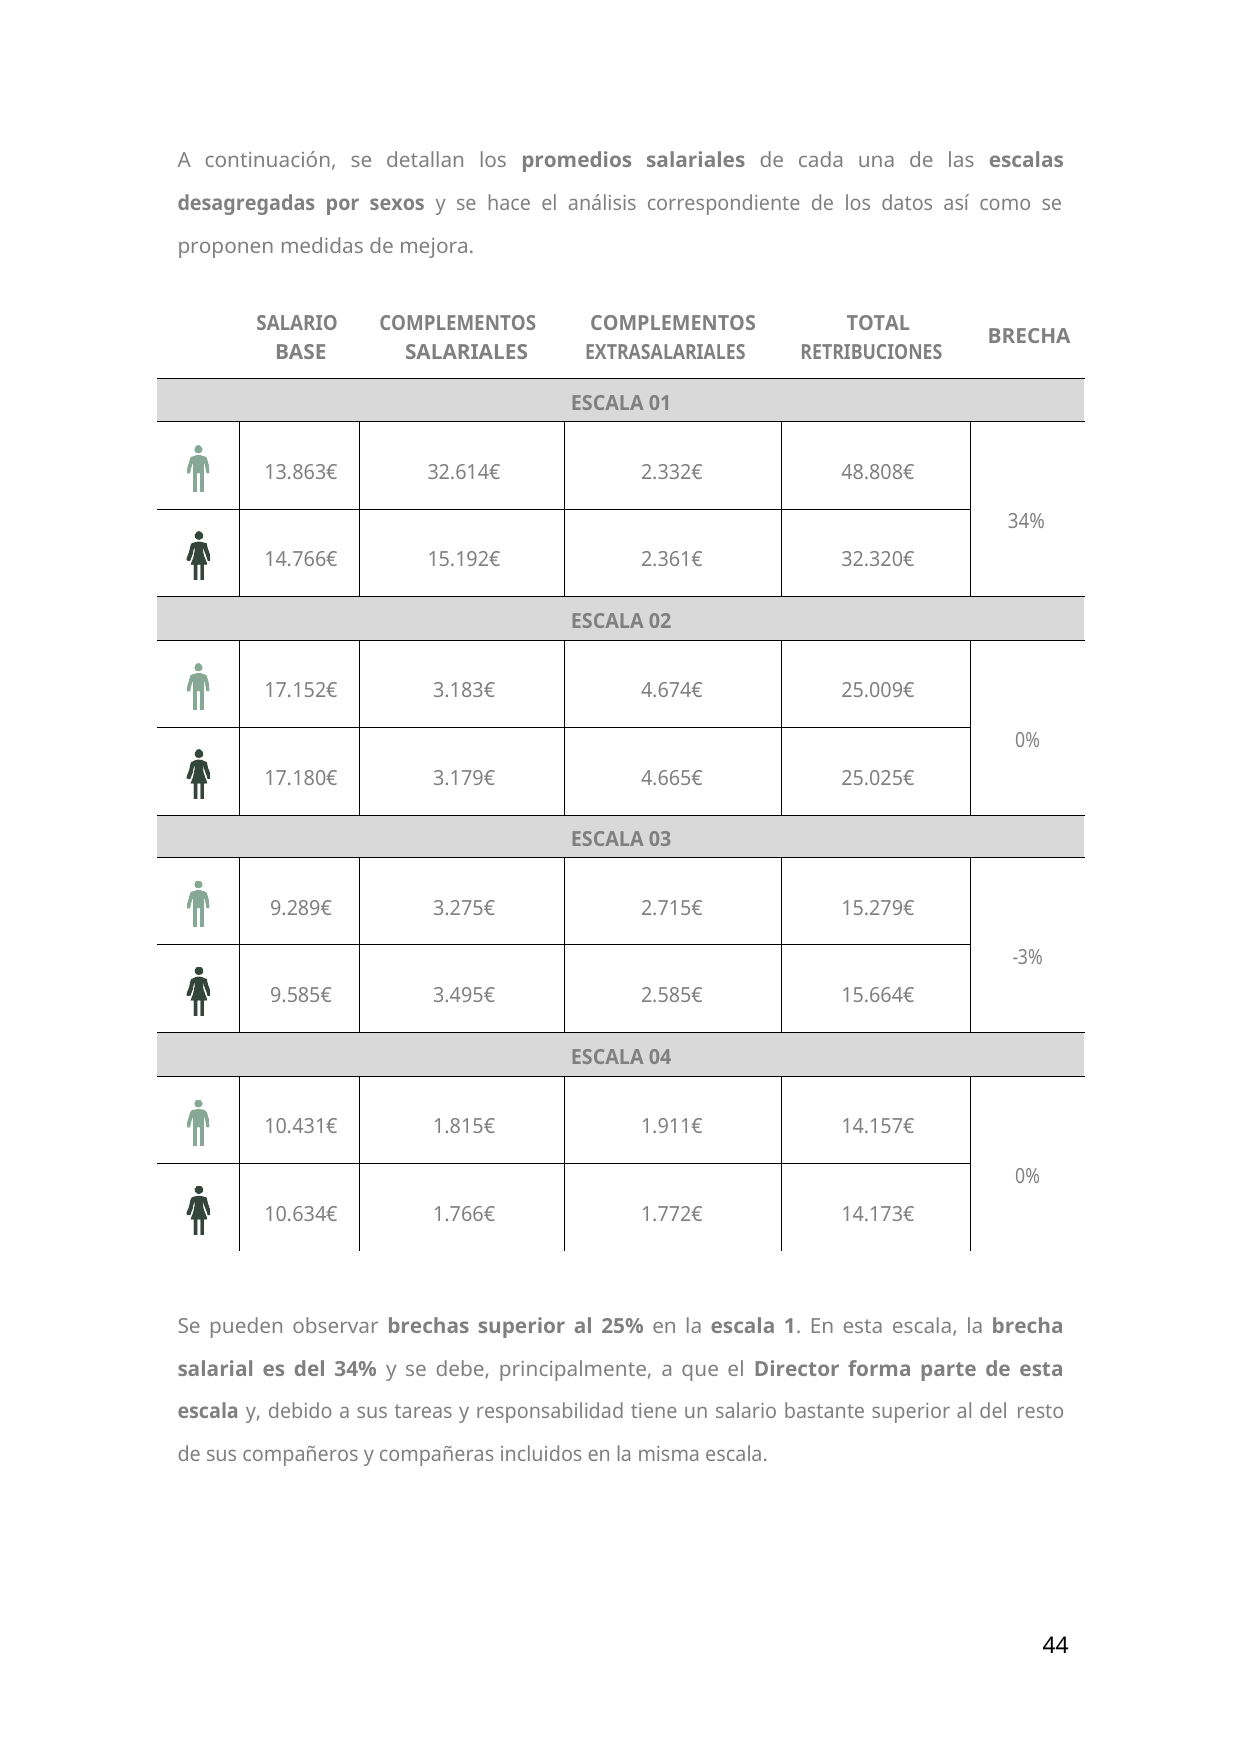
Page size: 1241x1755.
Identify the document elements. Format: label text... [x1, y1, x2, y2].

table_cell 32.320€ [782, 510, 970, 596]
table_cell 48.808€ [782, 422, 970, 508]
table_cell 14.766€ [240, 510, 359, 596]
text A continuación, se detallan los promedios salariales de cada una de las escalas desagregadas por sexos y se hace el análisis correspondiente de los datos así como se proponen medidas de mejora. [177, 146, 1064, 260]
table_cell [157, 1077, 239, 1163]
table_cell [157, 510, 239, 596]
table_cell 34% [971, 422, 1084, 596]
table_header [157, 309, 239, 378]
table_cell 0% [971, 1077, 1084, 1251]
table_cell ESCALA 02 [157, 597, 1084, 640]
table_cell 4.665€ [565, 728, 781, 814]
table_cell 4.674€ [565, 641, 781, 727]
table_cell 2.715€ [565, 858, 781, 944]
table_cell 15.664€ [782, 945, 970, 1032]
table_cell [157, 422, 239, 508]
table_cell 13.863€ [240, 422, 359, 508]
table_cell 15.192€ [360, 510, 564, 596]
table_cell 25.009€ [782, 641, 970, 727]
table_cell -3% [971, 858, 1084, 1032]
table_cell 3.183€ [360, 641, 564, 727]
table_cell 9.289€ [240, 858, 359, 944]
table_cell 2.332€ [565, 422, 781, 508]
table_cell 10.431€ [240, 1077, 359, 1163]
table_cell [157, 945, 239, 1032]
table_cell 3.275€ [360, 858, 564, 944]
table_header BRECHA [970, 309, 1084, 378]
table_cell ESCALA 04 [157, 1033, 1084, 1076]
table_cell 1.911€ [565, 1077, 781, 1163]
table_header TOTAL RETRIBUCIONES [781, 309, 970, 378]
table_cell 14.173€ [782, 1164, 970, 1251]
table_cell 1.766€ [360, 1164, 564, 1251]
table_header SALARIO BASE [239, 309, 359, 378]
table_cell [157, 858, 239, 944]
table_header COMPLEMENTOS EXTRASALARIALES [565, 309, 781, 378]
table_cell ESCALA 03 [157, 816, 1084, 857]
table_cell [157, 641, 239, 727]
table_cell 17.152€ [240, 641, 359, 727]
table_cell [157, 1164, 239, 1251]
table_cell [157, 728, 239, 814]
table_cell 0% [971, 641, 1084, 814]
table_cell 17.180€ [240, 728, 359, 814]
table_cell 14.157€ [782, 1077, 970, 1163]
table_cell 1.772€ [565, 1164, 781, 1251]
text Se pueden observar brechas superior al 25% en la escala 1. En esta escala, la brecha salarial es del 34% y se debe, principalmente, a que el Director forma parte de esta escala y, debido a sus tareas y responsabilidad tiene un salario bastante superior al del resto de sus compañeros y compañeras incluidos en la misma escala. [177, 1311, 1064, 1467]
table_cell 10.634€ [240, 1164, 359, 1251]
table_cell 32.614€ [360, 422, 564, 508]
table_cell 1.815€ [360, 1077, 564, 1163]
table_header COMPLEMENTOS SALARIALES [360, 309, 565, 378]
table_cell 3.179€ [360, 728, 564, 814]
table_cell 15.279€ [782, 858, 970, 944]
table_cell 2.361€ [565, 510, 781, 596]
table_cell 9.585€ [240, 945, 359, 1032]
table_cell 25.025€ [782, 728, 970, 814]
table_cell ESCALA 01 [157, 379, 1084, 421]
table_cell 2.585€ [565, 945, 781, 1032]
table_cell 3.495€ [360, 945, 564, 1032]
